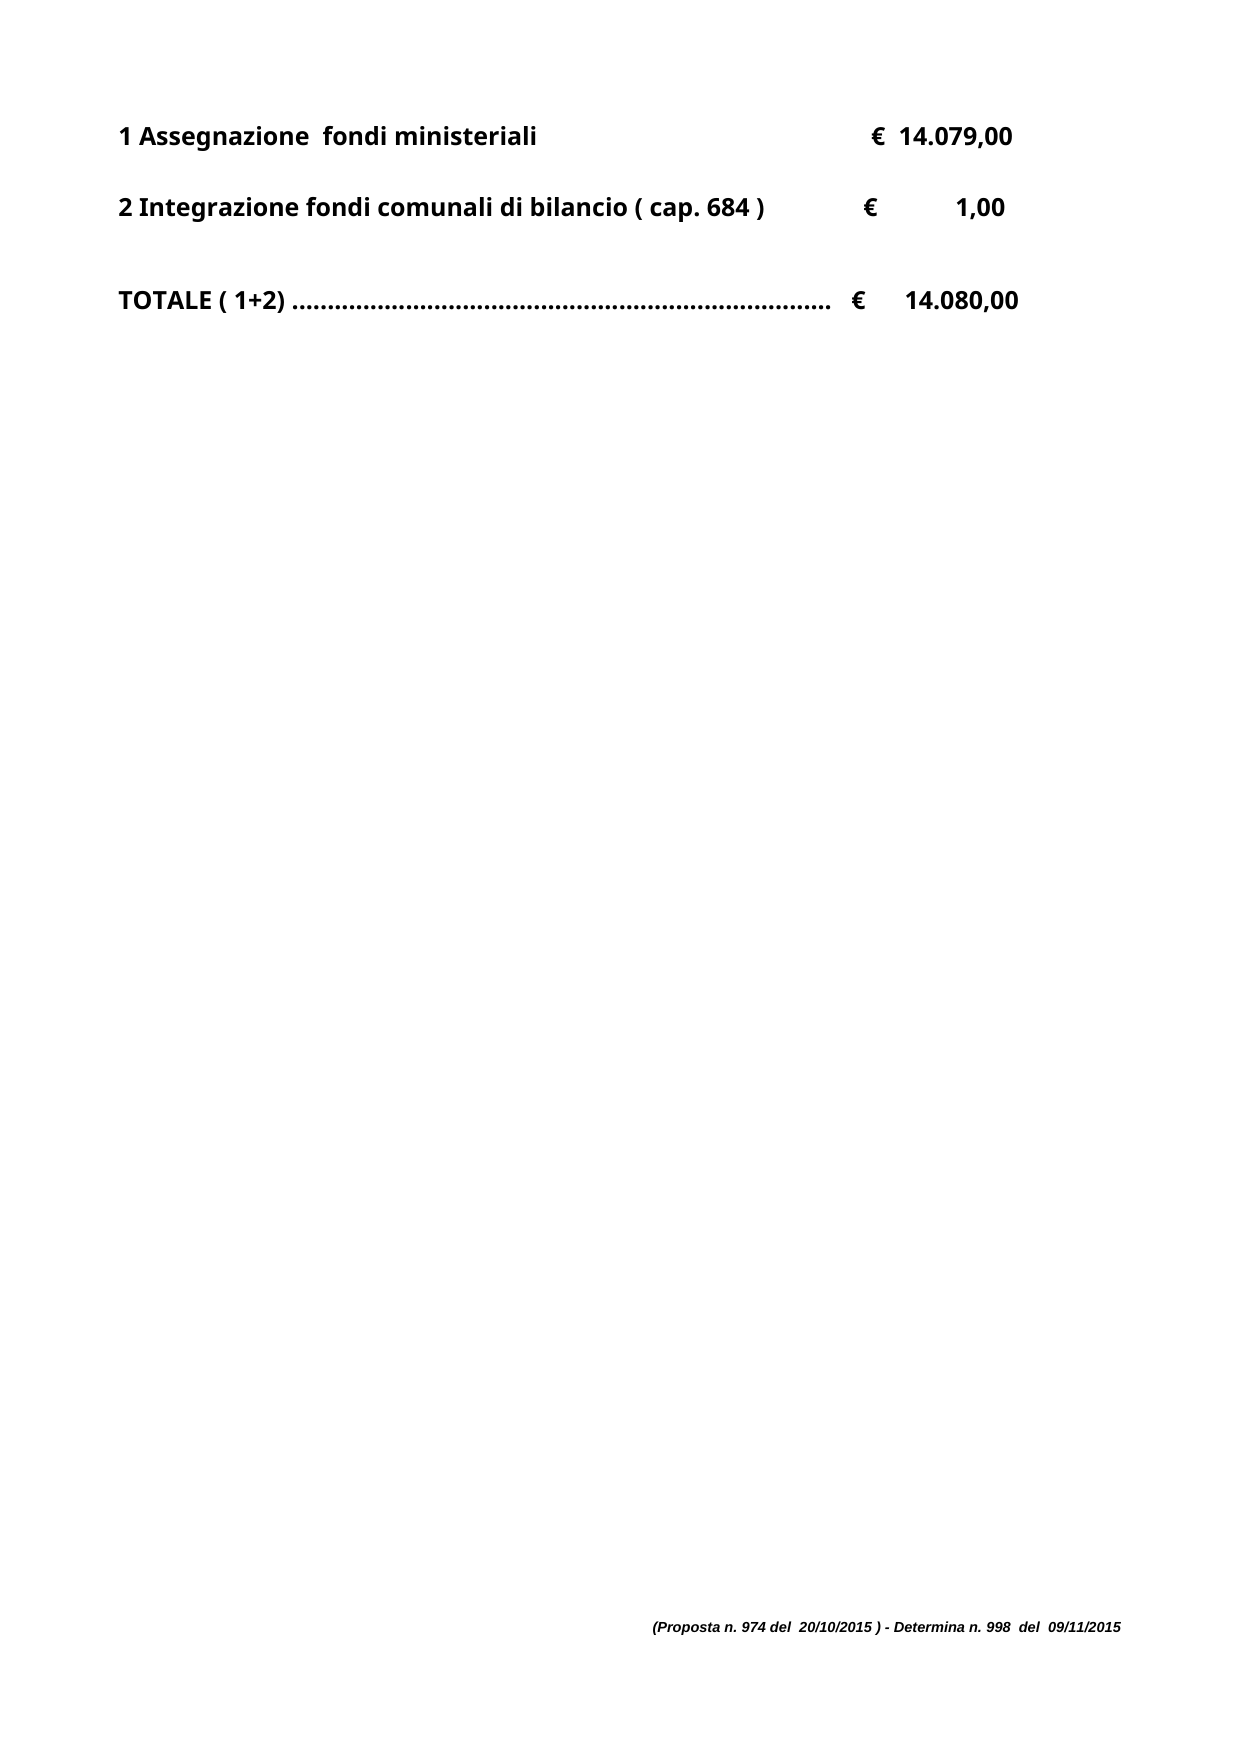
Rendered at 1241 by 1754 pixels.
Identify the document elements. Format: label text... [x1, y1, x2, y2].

subtitle 2 Integrazione fondi comunali di bilancio ( cap. 684 ) € 1,00 [118, 190, 1122, 224]
text TOTALE ( 1+2) ............................................................................ € 14.080,00 [118, 283, 1122, 317]
subtitle 1 Assegnazione fondi ministeriali € 14.079,00 [118, 118, 1122, 152]
